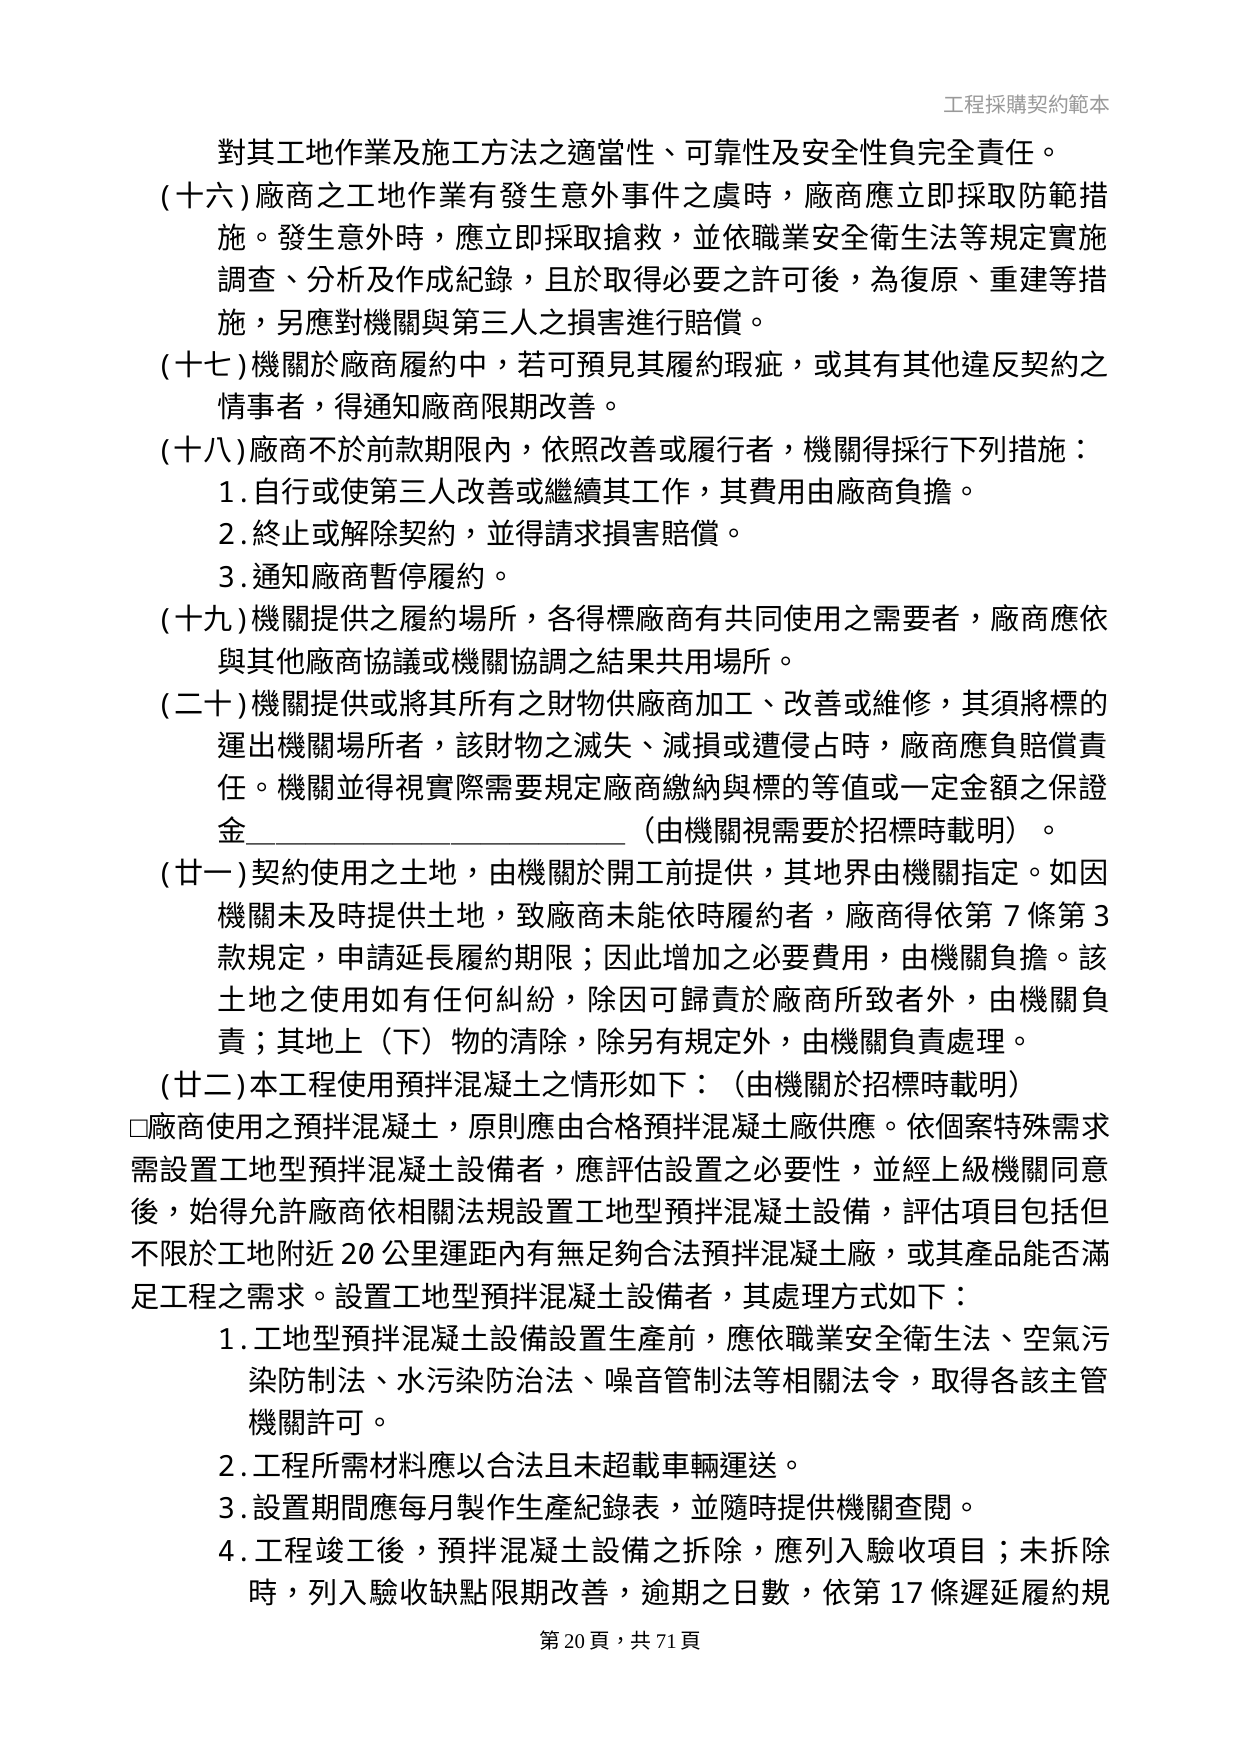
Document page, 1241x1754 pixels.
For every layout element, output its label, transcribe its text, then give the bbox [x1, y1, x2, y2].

text 3.設置期間應每月製作生產紀錄表，並隨時提供機關查閱。 [217, 1485, 1110, 1527]
text 1.工地型預拌混凝土設備設置生產前，應依職業安全衛生法、空氣污染防制法、水污染防治法、噪音管制法等相關法令，取得各該主管機關許可。 [217, 1315, 1110, 1442]
text 對其工地作業及施工方法之適當性、可靠性及安全性負完全責任。 [156, 130, 1110, 172]
text □廠商使用之預拌混凝土，原則應由合格預拌混凝土廠供應。依個案特殊需求需設置工地型預拌混凝土設備者，應評估設置之必要性，並經上級機關同意後，始得允許廠商依相關法規設置工地型預拌混凝土設備，評估項目包括但不限於工地附近20公里運距內有無足夠合法預拌混凝土廠，或其產品能否滿足工程之需求。設置工地型預拌混凝土設備者，其處理方式如下： [130, 1104, 1110, 1315]
text 3.通知廠商暫停履約。 [217, 553, 1110, 596]
text (十七)機關於廠商履約中，若可預見其履約瑕疵，或其有其他違反契約之情事者，得通知廠商限期改善。 [156, 341, 1110, 426]
text (廿二)本工程使用預拌混凝土之情形如下：（由機關於招標時載明） [156, 1061, 1110, 1104]
text (十八)廠商不於前款期限內，依照改善或履行者，機關得採行下列措施： [156, 426, 1110, 468]
text (二十)機關提供或將其所有之財物供廠商加工、改善或維修，其須將標的運出機關場所者，該財物之滅失、減損或遭侵占時，廠商應負賠償責任。機關並得視實際需要規定廠商繳納與標的等值或一定金額之保證金＿＿＿＿＿＿＿＿＿＿＿＿＿（由機關視需要於招標時載明）。 [156, 680, 1110, 850]
text 1.自行或使第三人改善或繼續其工作，其費用由廠商負擔。 [217, 468, 1110, 511]
text 4.工程竣工後，預拌混凝土設備之拆除，應列入驗收項目；未拆除時，列入驗收缺點限期改善，逾期之日數，依第17條遲延履約規 [217, 1527, 1110, 1612]
text (廿一)契約使用之土地，由機關於開工前提供，其地界由機關指定。如因機關未及時提供土地，致廠商未能依時履約者，廠商得依第7條第3款規定，申請延長履約期限；因此增加之必要費用，由機關負擔。該土地之使用如有任何糾紛，除因可歸責於廠商所致者外，由機關負責；其地上（下）物的清除，除另有規定外，由機關負責處理。 [156, 850, 1110, 1061]
text (十六)廠商之工地作業有發生意外事件之虞時，廠商應立即採取防範措施。發生意外時，應立即採取搶救，並依職業安全衛生法等規定實施調查、分析及作成紀錄，且於取得必要之許可後，為復原、重建等措施，另應對機關與第三人之損害進行賠償。 [156, 172, 1110, 341]
text 2.終止或解除契約，並得請求損害賠償。 [217, 511, 1110, 553]
text 2.工程所需材料應以合法且未超載車輛運送。 [217, 1442, 1110, 1485]
text (十九)機關提供之履約場所，各得標廠商有共同使用之需要者，廠商應依與其他廠商協議或機關協調之結果共用場所。 [156, 596, 1110, 680]
